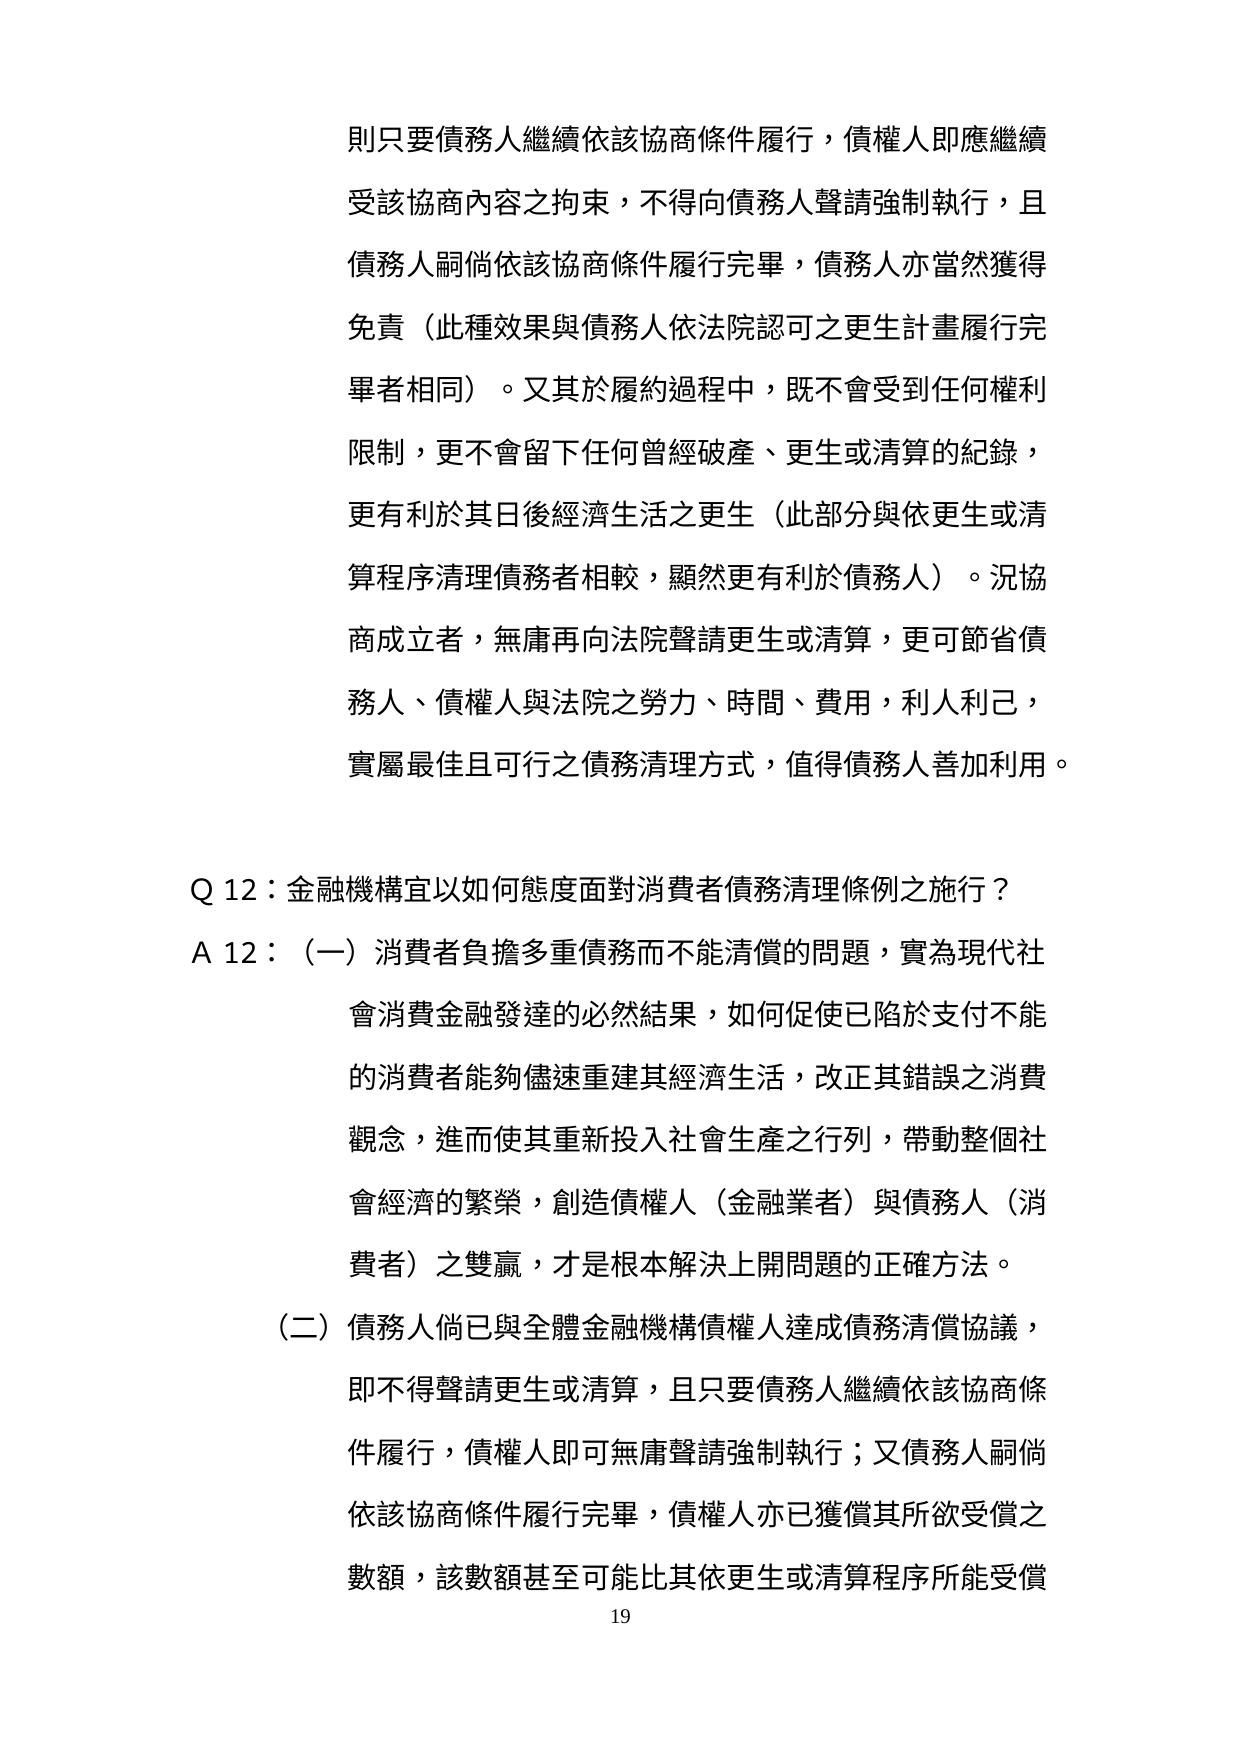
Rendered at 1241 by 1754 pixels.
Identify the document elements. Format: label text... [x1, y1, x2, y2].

text Ａ12：（一）消費者負擔多重債務而不能清償的問題，實為現代社會消費金融發達的必然結果，如何促使已陷於支付不能的消費者能夠儘速重建其經濟生活，改正其錯誤之消費觀念，進而使其重新投入社會生產之行列，帶動整個社會經濟的繁榮，創造債權人（金融業者）與債務人（消費者）之雙贏，才是根本解決上開問題的正確方法。 [187, 909, 1053, 1284]
text （二）債務人倘已與全體金融機構債權人達成債務清償協議，即不得聲請更生或清算，且只要債務人繼續依該協商條件履行，債權人即可無庸聲請強制執行；又債務人嗣倘依該協商條件履行完畢，債權人亦已獲償其所欲受償之數額，該數額甚至可能比其依更生或清算程序所能受償 [260, 1284, 1053, 1596]
text （四）就債務人而言，若能與債權人協商成立，即可避免進入法院更生或清算程序。蓋進入法院之更生或清算程序，於法院裁定開始更生或清算以後，即不得撤回其聲請，即使是聲請更生，倘更生方案未能經法院裁定認可，亦只能進入清算程序，將債務人之財產變價以清償其債務，最後又有可能發生不免責之情事。反之，倘已協商成立，則只要債務人繼續依該協商條件履行，債權人即應繼續受該協商內容之拘束，不得向債務人聲請強制執行，且債務人嗣倘依該協商條件履行完畢，債務人亦當然獲得免責（此種效果與債務人依法院認可之更生計畫履行完畢者相同）。又其於履約過程中，既不會受到任何權利限制，更不會留下任何曾經破產、更生或清算的紀錄，更有利於其日後經濟生活之更生（此部分與依更生或清算程序清理債務者相較，顯然更有利於債務人）。況協商成立者，無庸再向法院聲請更生或清算，更可節省債務人、債權人與法院之勞力、時間、費用，利人利己，實屬最佳且可行之債務清理方式，值得債務人善加利用。 [260, 96, 1053, 784]
text Ｑ12：金融機構宜以如何態度面對消費者債務清理條例之施行？ [187, 846, 1053, 909]
